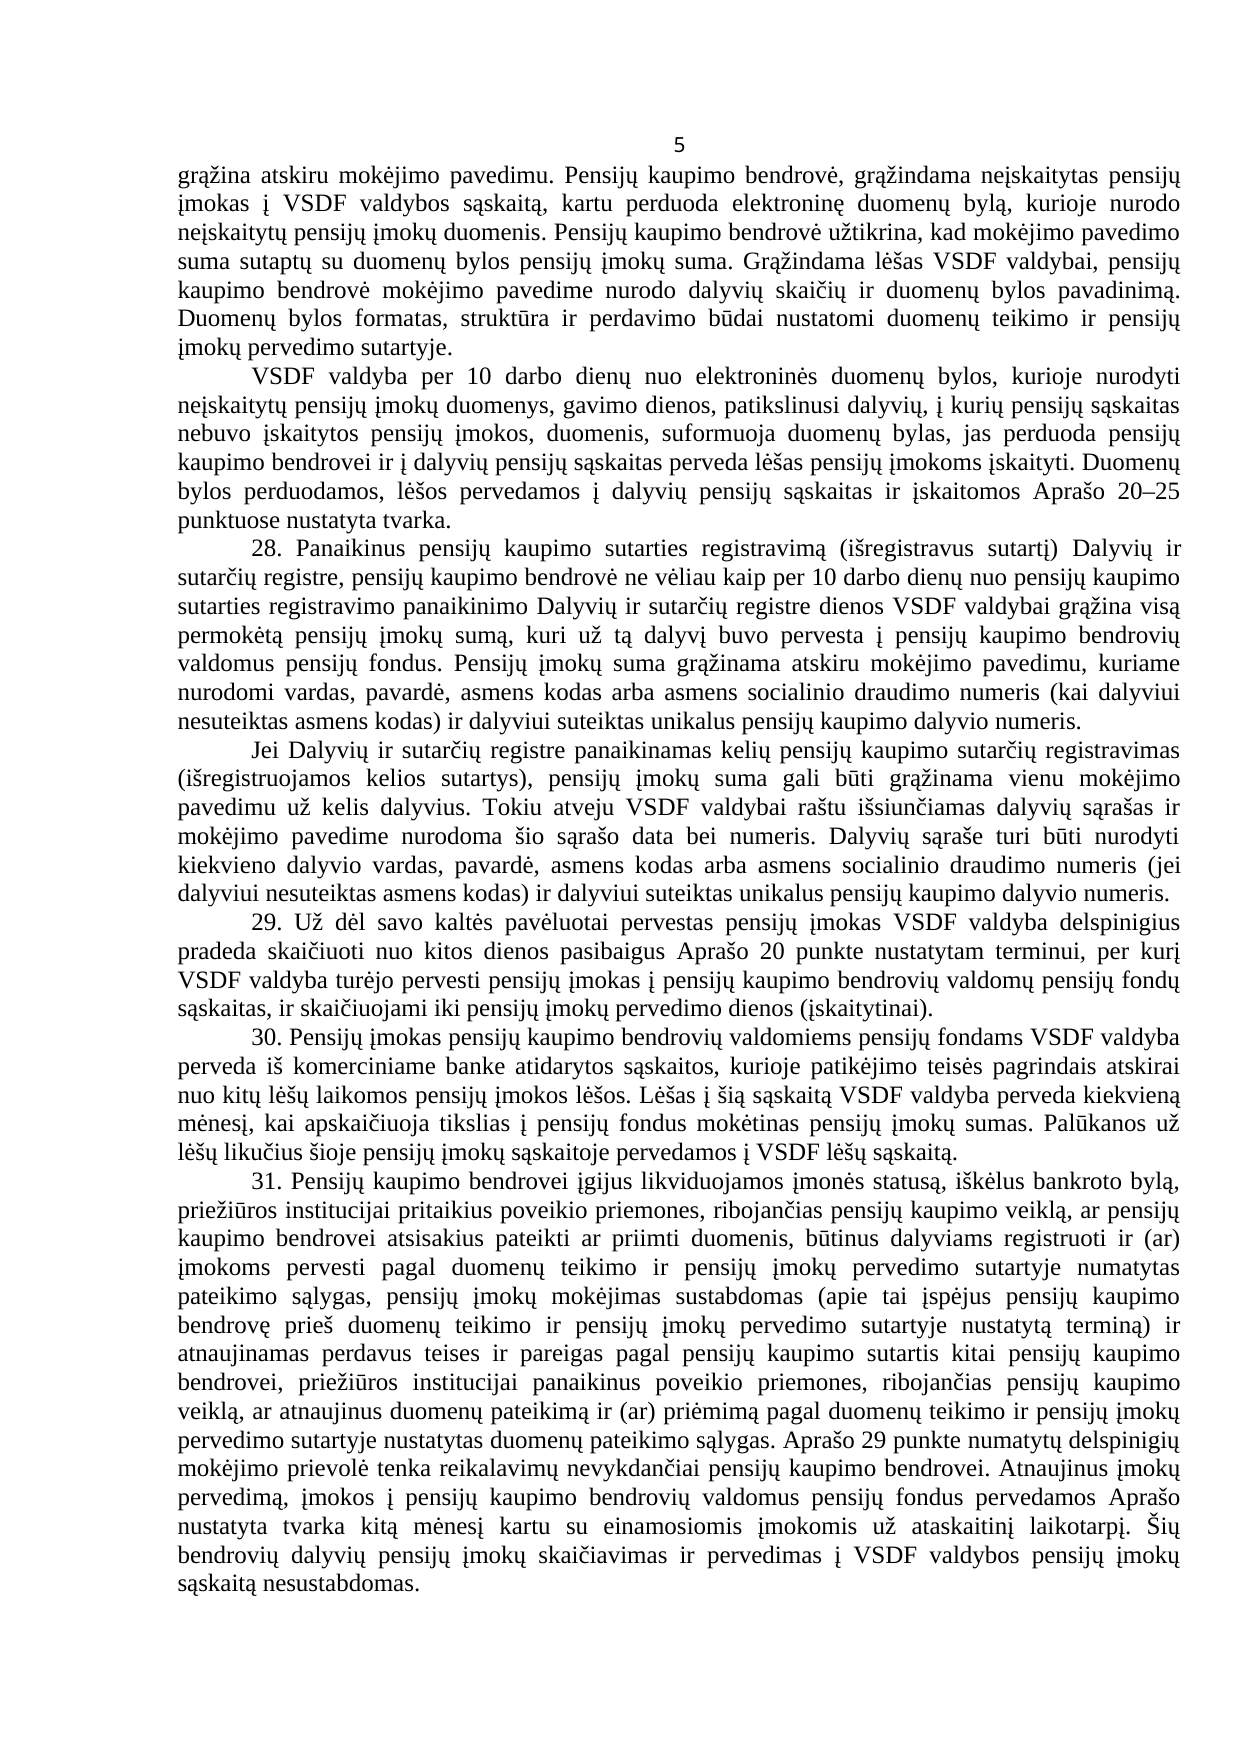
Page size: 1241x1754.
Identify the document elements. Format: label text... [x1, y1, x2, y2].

text 30. Pensijų įmokas pensijų kaupimo bendrovių valdomiems pensijų fondams VSDF valdyba perveda iš komerciniame banke atidarytos sąskaitos, kurioje patikėjimo teisės pagrindais atskirai nuo kitų lėšų laikomos pensijų įmokos lėšos. Lėšas į šią sąskaitą VSDF valdyba perveda kiekvieną mėnesį, kai apskaičiuoja tikslias į pensijų fondus mokėtinas pensijų įmokų sumas. Palūkanos už lėšų likučius šioje pensijų įmokų sąskaitoje pervedamos į VSDF lėšų sąskaitą. [177, 1022, 1181, 1166]
text 29. Už dėl savo kaltės pavėluotai pervestas pensijų įmokas VSDF valdyba delspinigius pradeda skaičiuoti nuo kitos dienos pasibaigus Aprašo 20 punkte nustatytam terminui, per kurį VSDF valdyba turėjo pervesti pensijų įmokas į pensijų kaupimo bendrovių valdomų pensijų fondų sąskaitas, ir skaičiuojami iki pensijų įmokų pervedimo dienos (įskaitytinai). [177, 907, 1181, 1022]
text 31. Pensijų kaupimo bendrovei įgijus likviduojamos įmonės statusą, iškėlus bankroto bylą, priežiūros institucijai pritaikius poveikio priemones, ribojančias pensijų kaupimo veiklą, ar pensijų kaupimo bendrovei atsisakius pateikti ar priimti duomenis, būtinus dalyviams registruoti ir (ar) įmokoms pervesti pagal duomenų teikimo ir pensijų įmokų pervedimo sutartyje numatytas pateikimo sąlygas, pensijų įmokų mokėjimas sustabdomas (apie tai įspėjus pensijų kaupimo bendrovę prieš duomenų teikimo ir pensijų įmokų pervedimo sutartyje nustatytą terminą) ir atnaujinamas perdavus teises ir pareigas pagal pensijų kaupimo sutartis kitai pensijų kaupimo bendrovei, priežiūros institucijai panaikinus poveikio priemones, ribojančias pensijų kaupimo veiklą, ar atnaujinus duomenų pateikimą ir (ar) priėmimą pagal duomenų teikimo ir pensijų įmokų pervedimo sutartyje nustatytas duomenų pateikimo sąlygas. Aprašo 29 punkte numatytų delspinigių mokėjimo prievolė tenka reikalavimų nevykdančiai pensijų kaupimo bendrovei. Atnaujinus įmokų pervedimą, įmokos į pensijų kaupimo bendrovių valdomus pensijų fondus pervedamos Aprašo nustatyta tvarka kitą mėnesį kartu su einamosiomis įmokomis už ataskaitinį laikotarpį. Šių bendrovių dalyvių pensijų įmokų skaičiavimas ir pervedimas į VSDF valdybos pensijų įmokų sąskaitą nesustabdomas. [177, 1166, 1181, 1597]
text Jei Dalyvių ir sutarčių registre panaikinamas kelių pensijų kaupimo sutarčių registravimas (išregistruojamos kelios sutartys), pensijų įmokų suma gali būti grąžinama vienu mokėjimo pavedimu už kelis dalyvius. Tokiu atveju VSDF valdybai raštu išsiunčiamas dalyvių sąrašas ir mokėjimo pavedime nurodoma šio sąrašo data bei numeris. Dalyvių sąraše turi būti nurodyti kiekvieno dalyvio vardas, pavardė, asmens kodas arba asmens socialinio draudimo numeris (jei dalyviui nesuteiktas asmens kodas) ir dalyviui suteiktas unikalus pensijų kaupimo dalyvio numeris. [177, 735, 1181, 907]
text grąžina atskiru mokėjimo pavedimu. Pensijų kaupimo bendrovė, grąžindama neįskaitytas pensijų įmokas į VSDF valdybos sąskaitą, kartu perduoda elektroninę duomenų bylą, kurioje nurodo neįskaitytų pensijų įmokų duomenis. Pensijų kaupimo bendrovė užtikrina, kad mokėjimo pavedimo suma sutaptų su duomenų bylos pensijų įmokų suma. Grąžindama lėšas VSDF valdybai, pensijų kaupimo bendrovė mokėjimo pavedime nurodo dalyvių skaičių ir duomenų bylos pavadinimą. Duomenų bylos formatas, struktūra ir perdavimo būdai nustatomi duomenų teikimo ir pensijų įmokų pervedimo sutartyje. [177, 160, 1181, 361]
text VSDF valdyba per 10 darbo dienų nuo elektroninės duomenų bylos, kurioje nurodyti neįskaitytų pensijų įmokų duomenys, gavimo dienos, patikslinusi dalyvių, į kurių pensijų sąskaitas nebuvo įskaitytos pensijų įmokos, duomenis, suformuoja duomenų bylas, jas perduoda pensijų kaupimo bendrovei ir į dalyvių pensijų sąskaitas perveda lėšas pensijų įmokoms įskaityti. Duomenų bylos perduodamos, lėšos pervedamos į dalyvių pensijų sąskaitas ir įskaitomos Aprašo 20–25 punktuose nustatyta tvarka. [177, 361, 1181, 533]
text 28. Panaikinus pensijų kaupimo sutarties registravimą (išregistravus sutartį) Dalyvių ir sutarčių registre, pensijų kaupimo bendrovė ne vėliau kaip per 10 darbo dienų nuo pensijų kaupimo sutarties registravimo panaikinimo Dalyvių ir sutarčių registre dienos VSDF valdybai grąžina visą permokėtą pensijų įmokų sumą, kuri už tą dalyvį buvo pervesta į pensijų kaupimo bendrovių valdomus pensijų fondus. Pensijų įmokų suma grąžinama atskiru mokėjimo pavedimu, kuriame nurodomi vardas, pavardė, asmens kodas arba asmens socialinio draudimo numeris (kai dalyviui nesuteiktas asmens kodas) ir dalyviui suteiktas unikalus pensijų kaupimo dalyvio numeris. [177, 533, 1181, 735]
